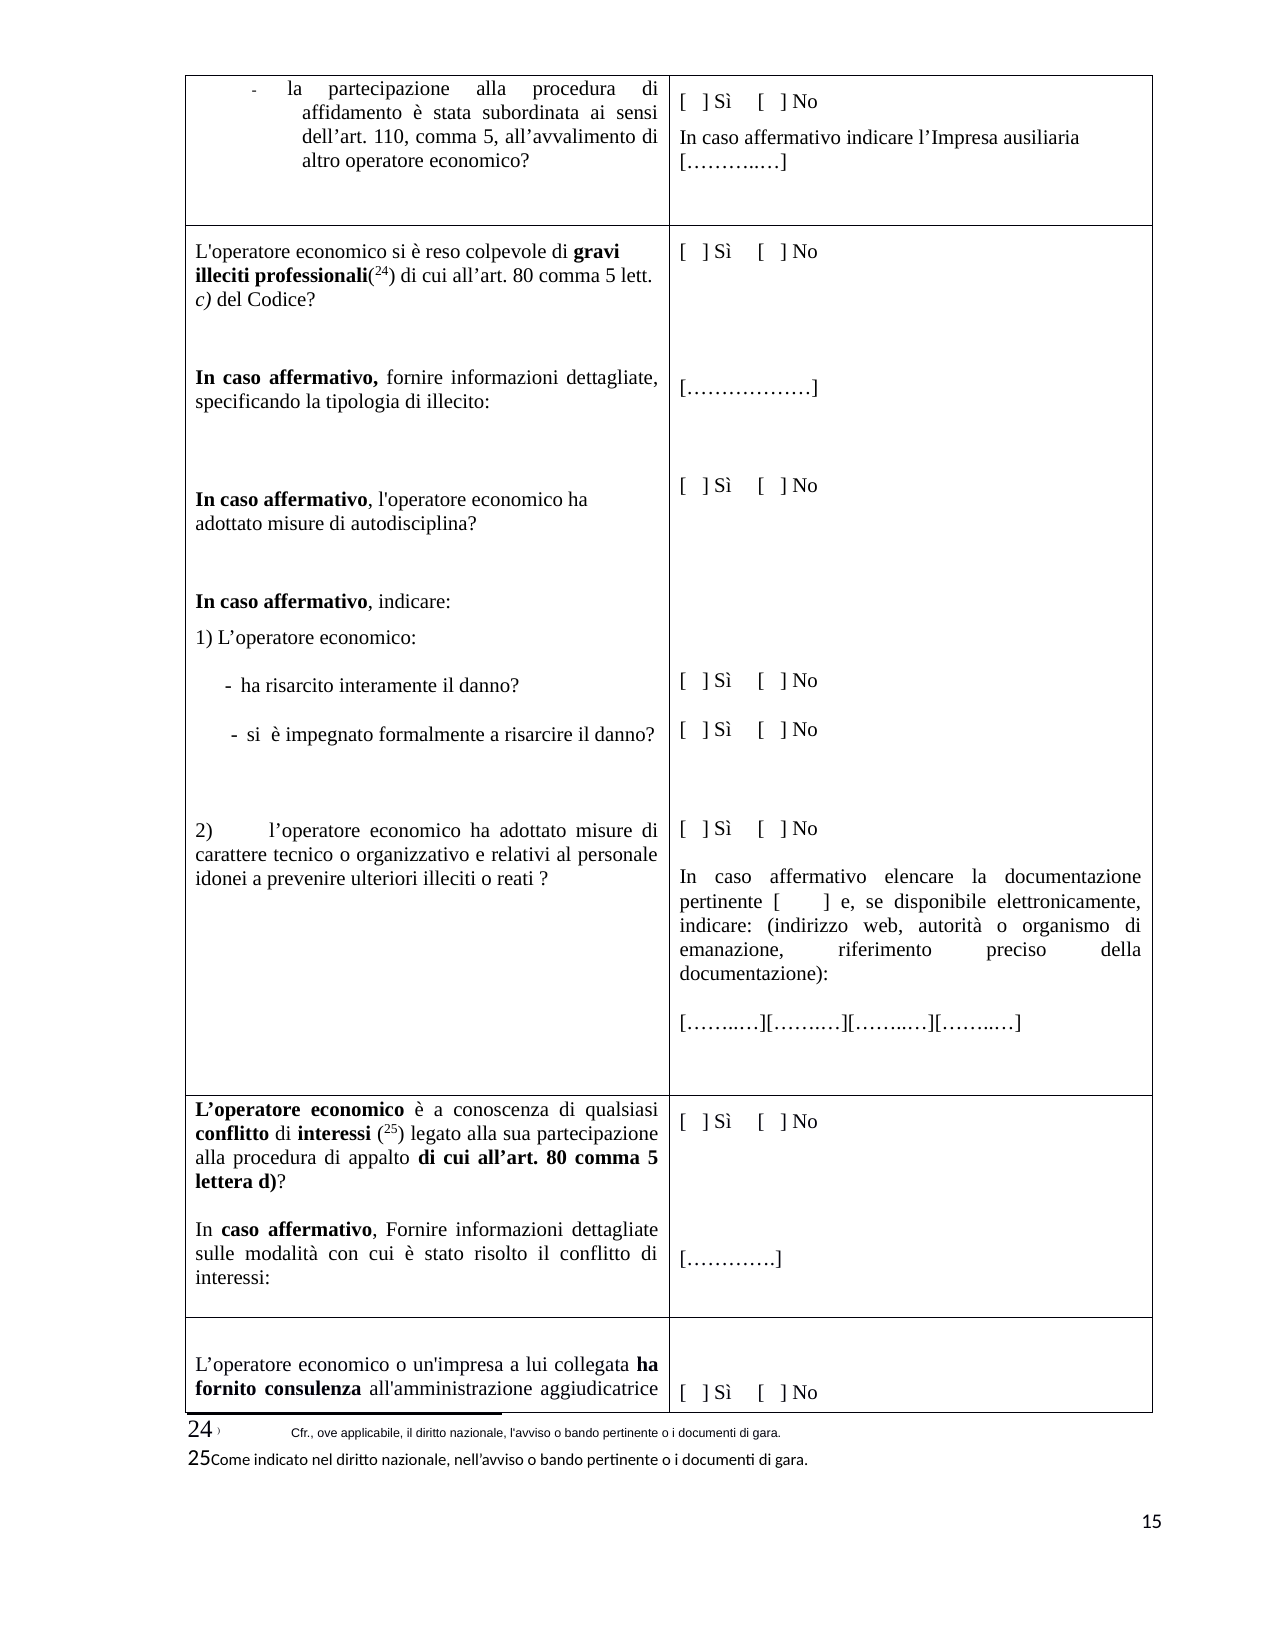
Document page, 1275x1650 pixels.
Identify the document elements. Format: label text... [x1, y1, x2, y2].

table_cell la partecipazione alla procedura di affidamento è stata subordinata ai sensi dell’art. 110, comma 5, all’avvalimento di altro operatore economico? [186, 76, 669, 225]
table_cell L’operatore economico o un'impresa a lui collegata ha fornito consulenza all'amministrazione aggiudicatrice [186, 1318, 669, 1412]
table_cell L'operatore economico si è reso colpevole di gravi illeciti professionali() di cui all’art. 80 comma 5 lett. c) del Codice? In caso affermativo, fornire informazioni dettagliate, specificando la tipologia di illecito: In caso affermativo, l'operatore economico ha adottato misure di autodisciplina? In caso affermativo, indicare: 1) L’operatore economico: - ha risarcito interamente il danno? - si è impegnato formalmente a risarcire il danno? 2) l’operatore economico ha adottato misure di carattere tecnico o organizzativo e relativi al personale idonei a prevenire ulteriori illeciti o reati ? [186, 226, 669, 1095]
table_cell [ ] Sì [ ] No [670, 1318, 1152, 1412]
table_cell [ ] Sì [ ] No [………….] [670, 1096, 1152, 1317]
table_cell [ ] Sì [ ] No [………………] [ ] Sì [ ] No [ ] Sì [ ] No [ ] Sì [ ] No [ ] Sì [ ] No In caso affermativo elencare la documentazione pertinente [ ] e, se disponibile elettronicamente, indicare: (indirizzo web, autorità o organismo di emanazione, riferimento preciso della documentazione): [……..…][…….…][……..…][……..…] [670, 226, 1152, 1095]
table_cell L’operatore economico è a conoscenza di qualsiasi conflitto di interessi () legato alla sua partecipazione alla procedura di appalto di cui all’art. 80 comma 5 lettera d)? In caso affermativo, Fornire informazioni dettagliate sulle modalità con cui è stato risolto il conflitto di interessi: [186, 1096, 669, 1317]
table_cell [ ] Sì [ ] No In caso affermativo indicare l’Impresa ausiliaria [………..…] [670, 76, 1152, 225]
